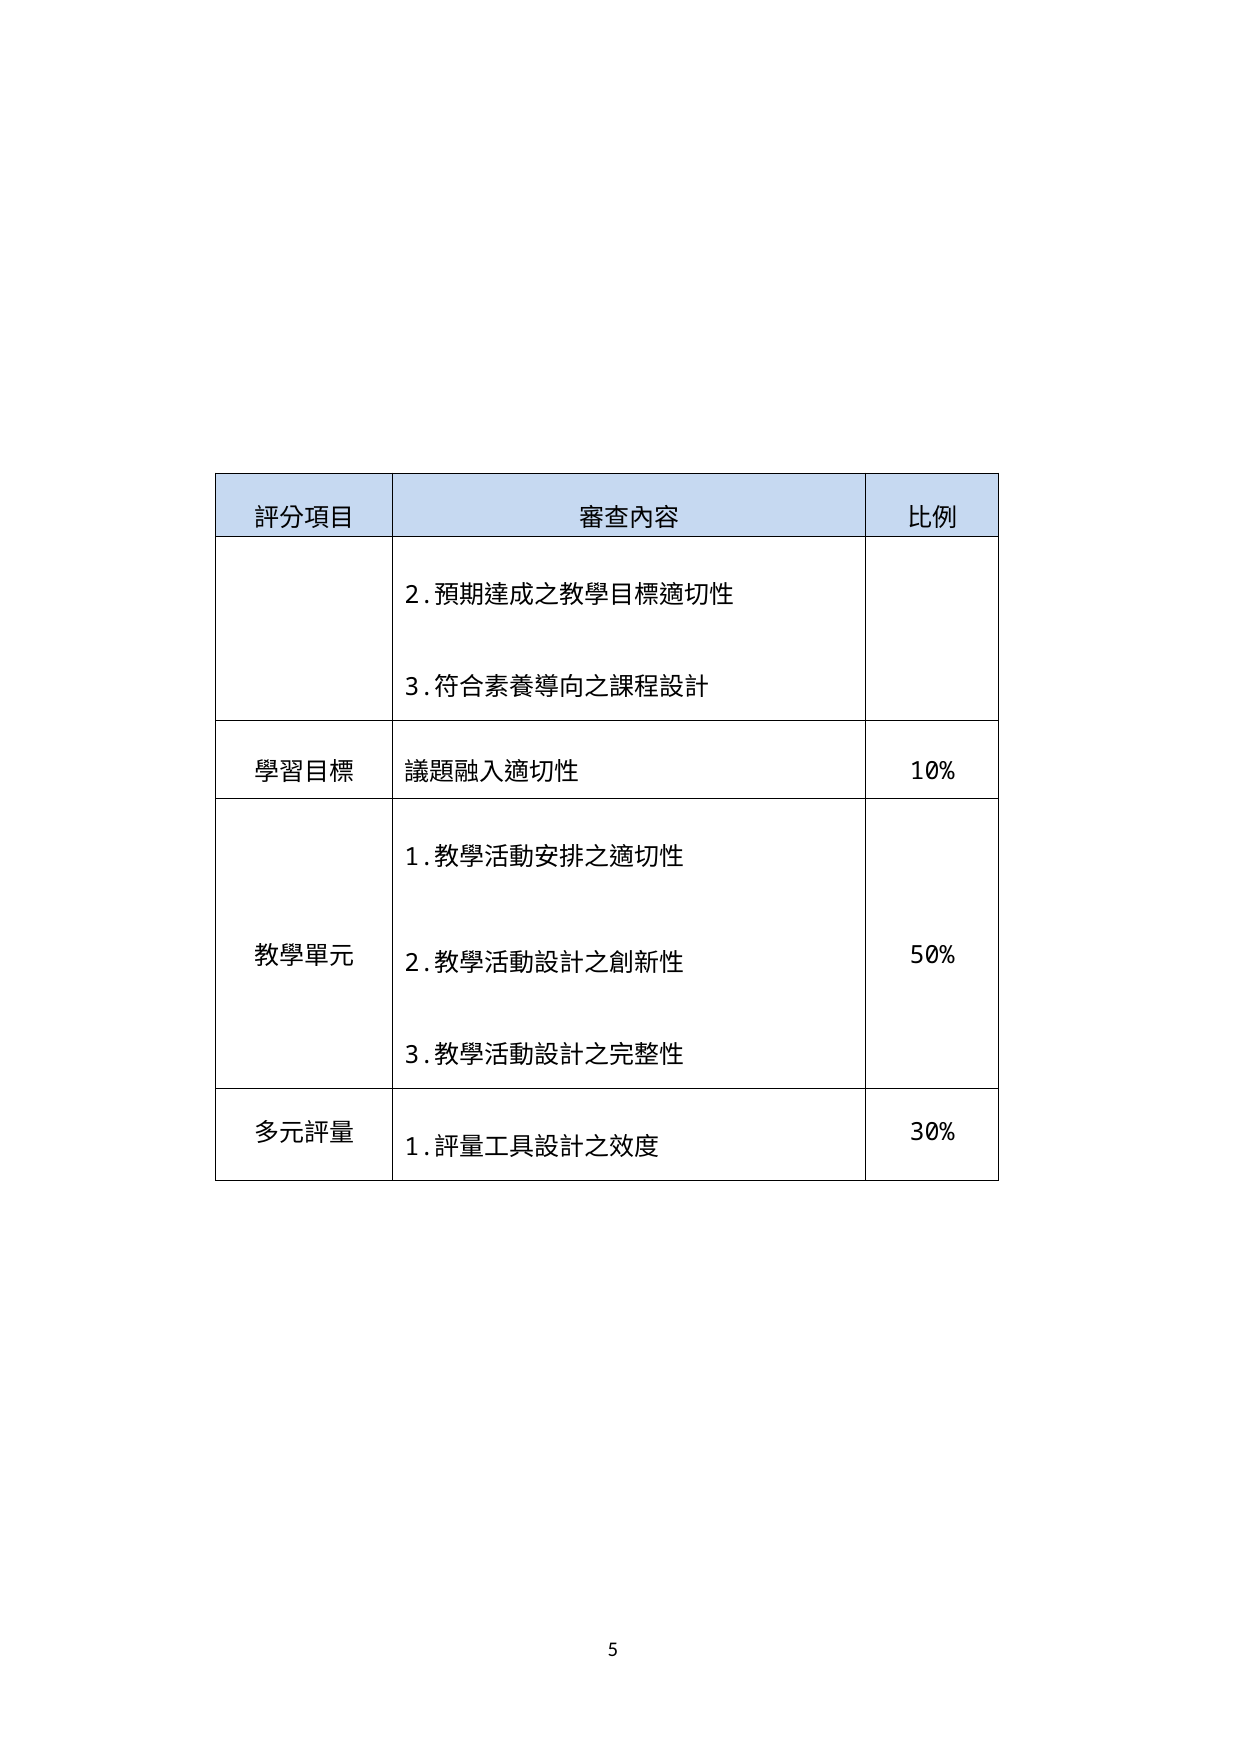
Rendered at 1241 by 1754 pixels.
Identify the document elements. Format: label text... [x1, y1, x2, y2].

table_header 審查內容 [393, 474, 865, 536]
table_cell 1.教學活動安排之適切性 2.教學活動設計之創新性 3.教學活動設計之完整性 [393, 799, 865, 1088]
table_cell 學習目標 [216, 721, 392, 798]
table_cell 10% [866, 721, 998, 798]
table_cell 1.評量工具設計之效度 [393, 1089, 865, 1180]
table_cell 教學單元 [216, 799, 392, 1088]
table_header 比例 [866, 474, 998, 536]
table_cell 多元評量 [216, 1089, 392, 1180]
table_cell 2.預期達成之教學目標適切性 3.符合素養導向之課程設計 [393, 537, 865, 720]
table_cell 30% [866, 1089, 998, 1180]
table_cell 議題融入適切性 [393, 721, 865, 798]
table_cell 50% [866, 799, 998, 1088]
table_cell [866, 537, 998, 720]
table_header 評分項目 [216, 474, 392, 536]
table_cell [216, 537, 392, 720]
